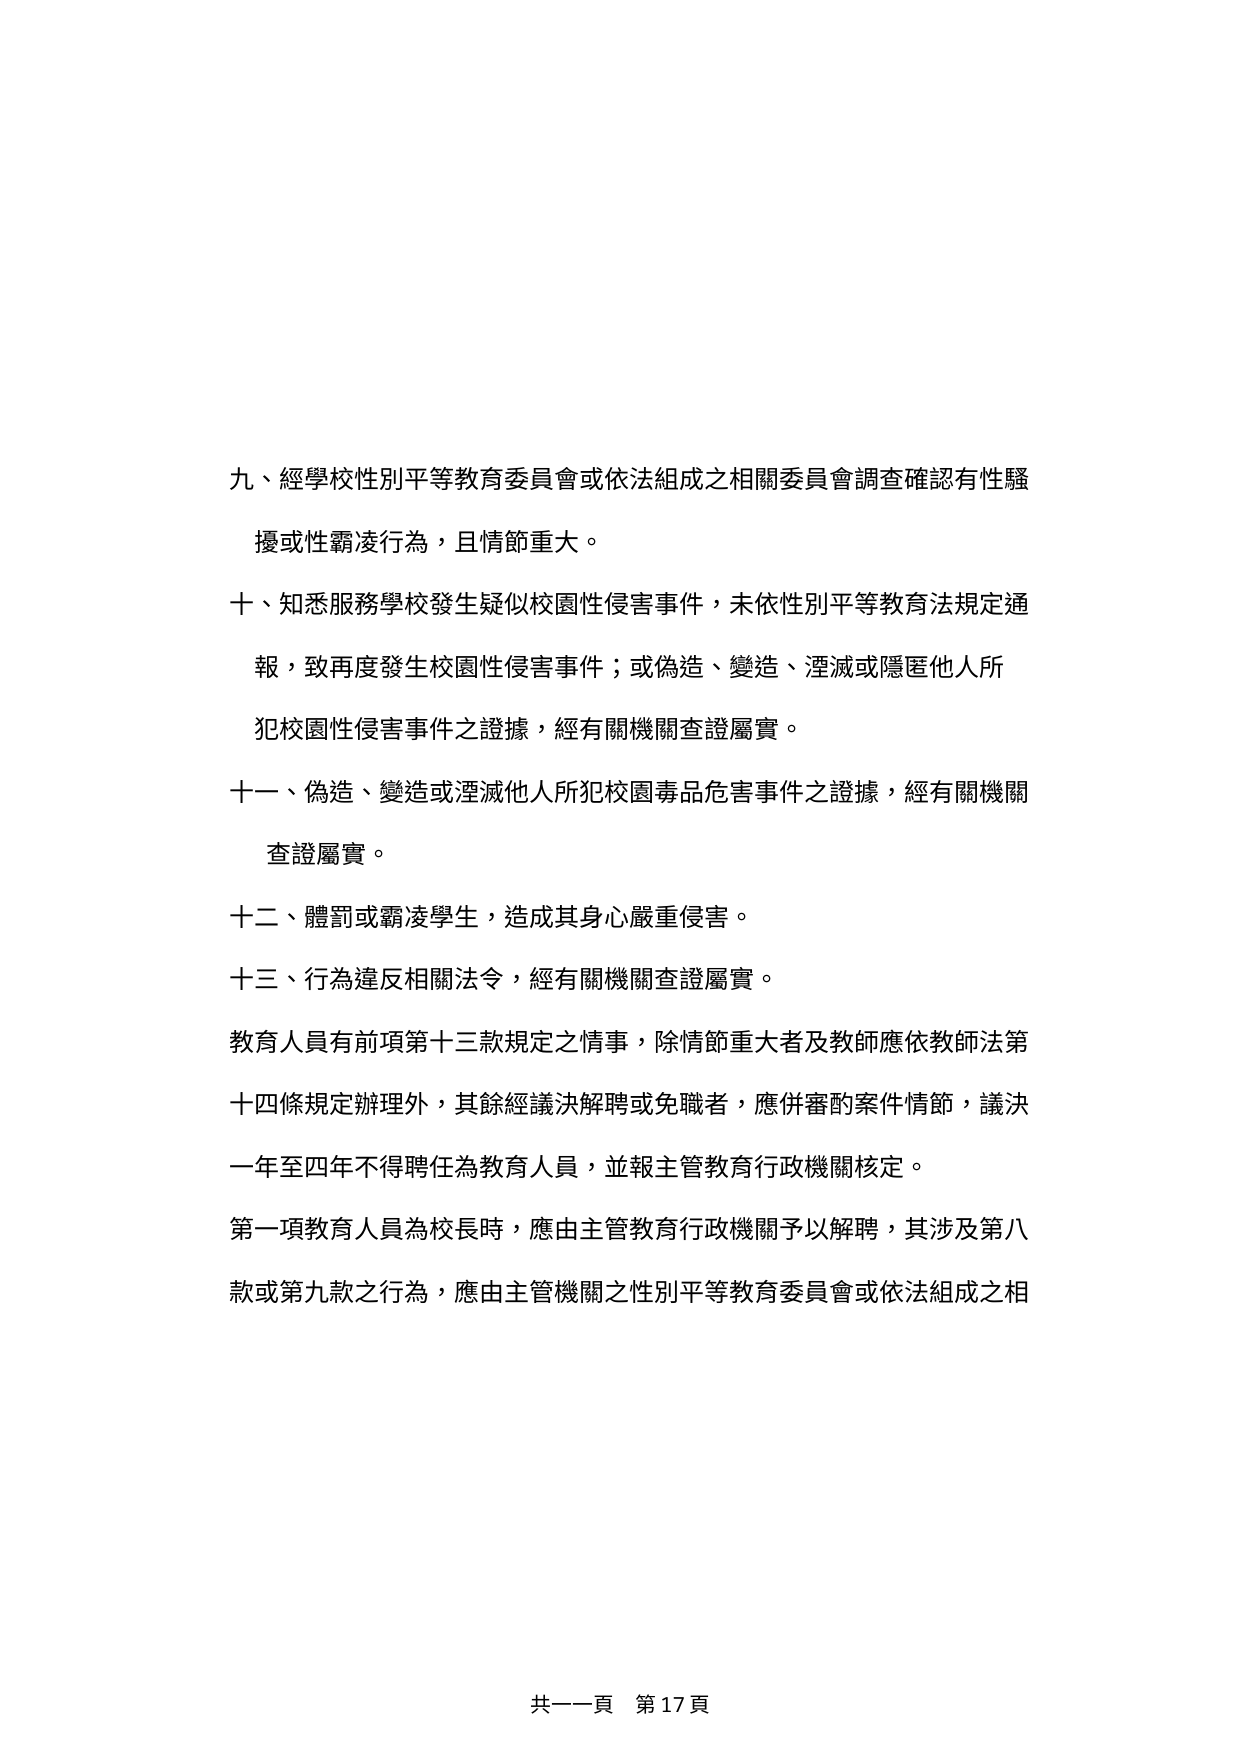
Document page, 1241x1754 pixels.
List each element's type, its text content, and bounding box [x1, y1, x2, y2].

text 十四條規定辦理外，其餘經議決解聘或免職者，應併審酌案件情節，議決 [118, 1061, 1122, 1124]
text 十、知悉服務學校發生疑似校園性侵害事件，未依性別平等教育法規定通 [118, 561, 1122, 624]
text 十三、行為違反相關法令，經有關機關查證屬實。 [118, 936, 1122, 999]
text 十二、體罰或霸凌學生，造成其身心嚴重侵害。 [118, 874, 1122, 936]
text 犯校園性侵害事件之證據，經有關機關查證屬實。 [118, 686, 1122, 749]
text 教育人員有前項第十三款規定之情事，除情節重大者及教師應依教師法第 [118, 999, 1122, 1061]
text 報，致再度發生校園性侵害事件；或偽造、變造、湮滅或隱匿他人所 [118, 624, 1122, 686]
text 款或第九款之行為，應由主管機關之性別平等教育委員會或依法組成之相 [118, 1249, 1122, 1311]
text 一年至四年不得聘任為教育人員，並報主管教育行政機關核定。 [118, 1124, 1122, 1186]
text 九、經學校性別平等教育委員會或依法組成之相關委員會調查確認有性騷 [118, 436, 1122, 499]
text 擾或性霸凌行為，且情節重大。 [118, 499, 1122, 561]
text 查證屬實。 [118, 811, 1122, 874]
text 第一項教育人員為校長時，應由主管教育行政機關予以解聘，其涉及第八 [118, 1186, 1122, 1249]
text 十一、偽造、變造或湮滅他人所犯校園毒品危害事件之證據，經有關機關 [118, 749, 1122, 811]
